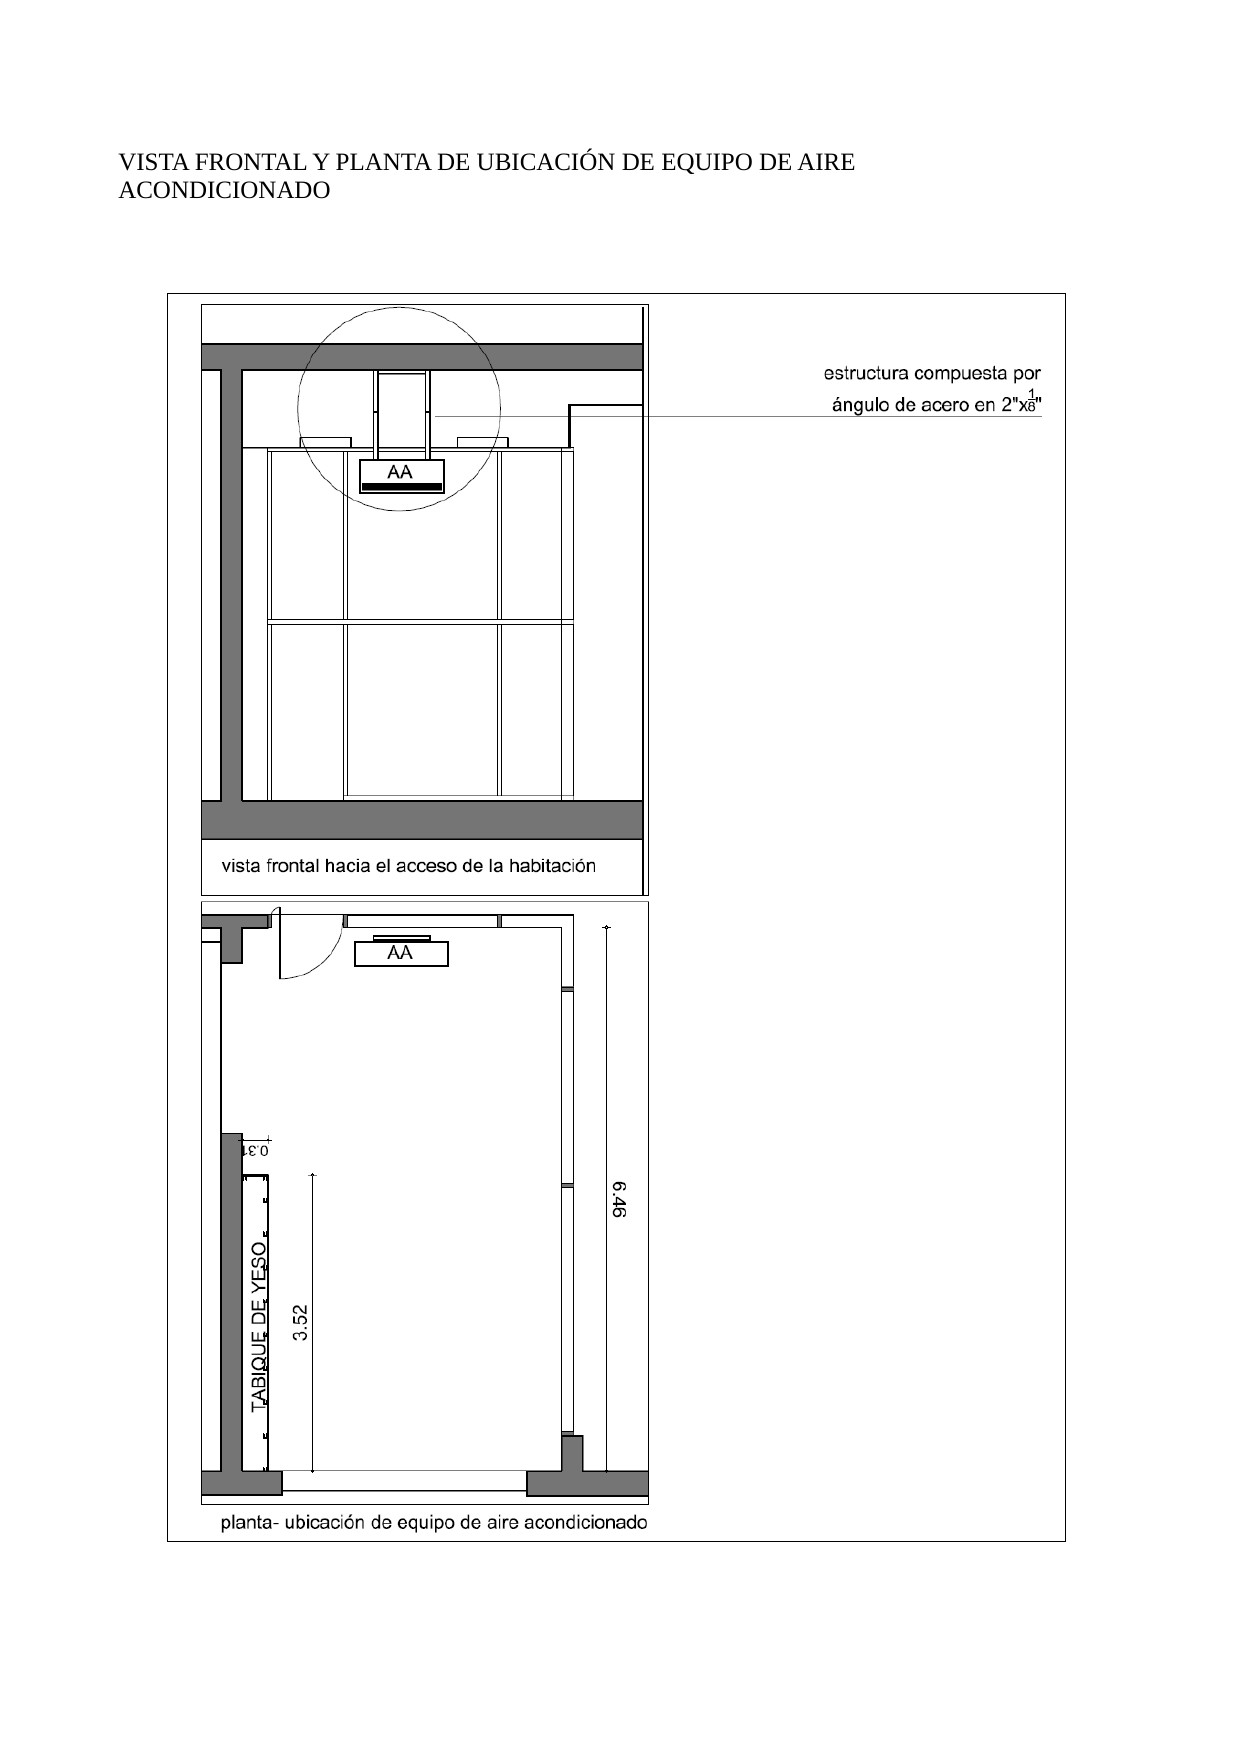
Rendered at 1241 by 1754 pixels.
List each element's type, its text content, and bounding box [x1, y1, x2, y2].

picture [163, 290, 1078, 1555]
text VISTA FRONTAL Y PLANTA DE UBICACIÓN DE EQUIPO DE AIRE [118, 147, 1122, 176]
text ACONDICIONADO [118, 176, 1122, 204]
